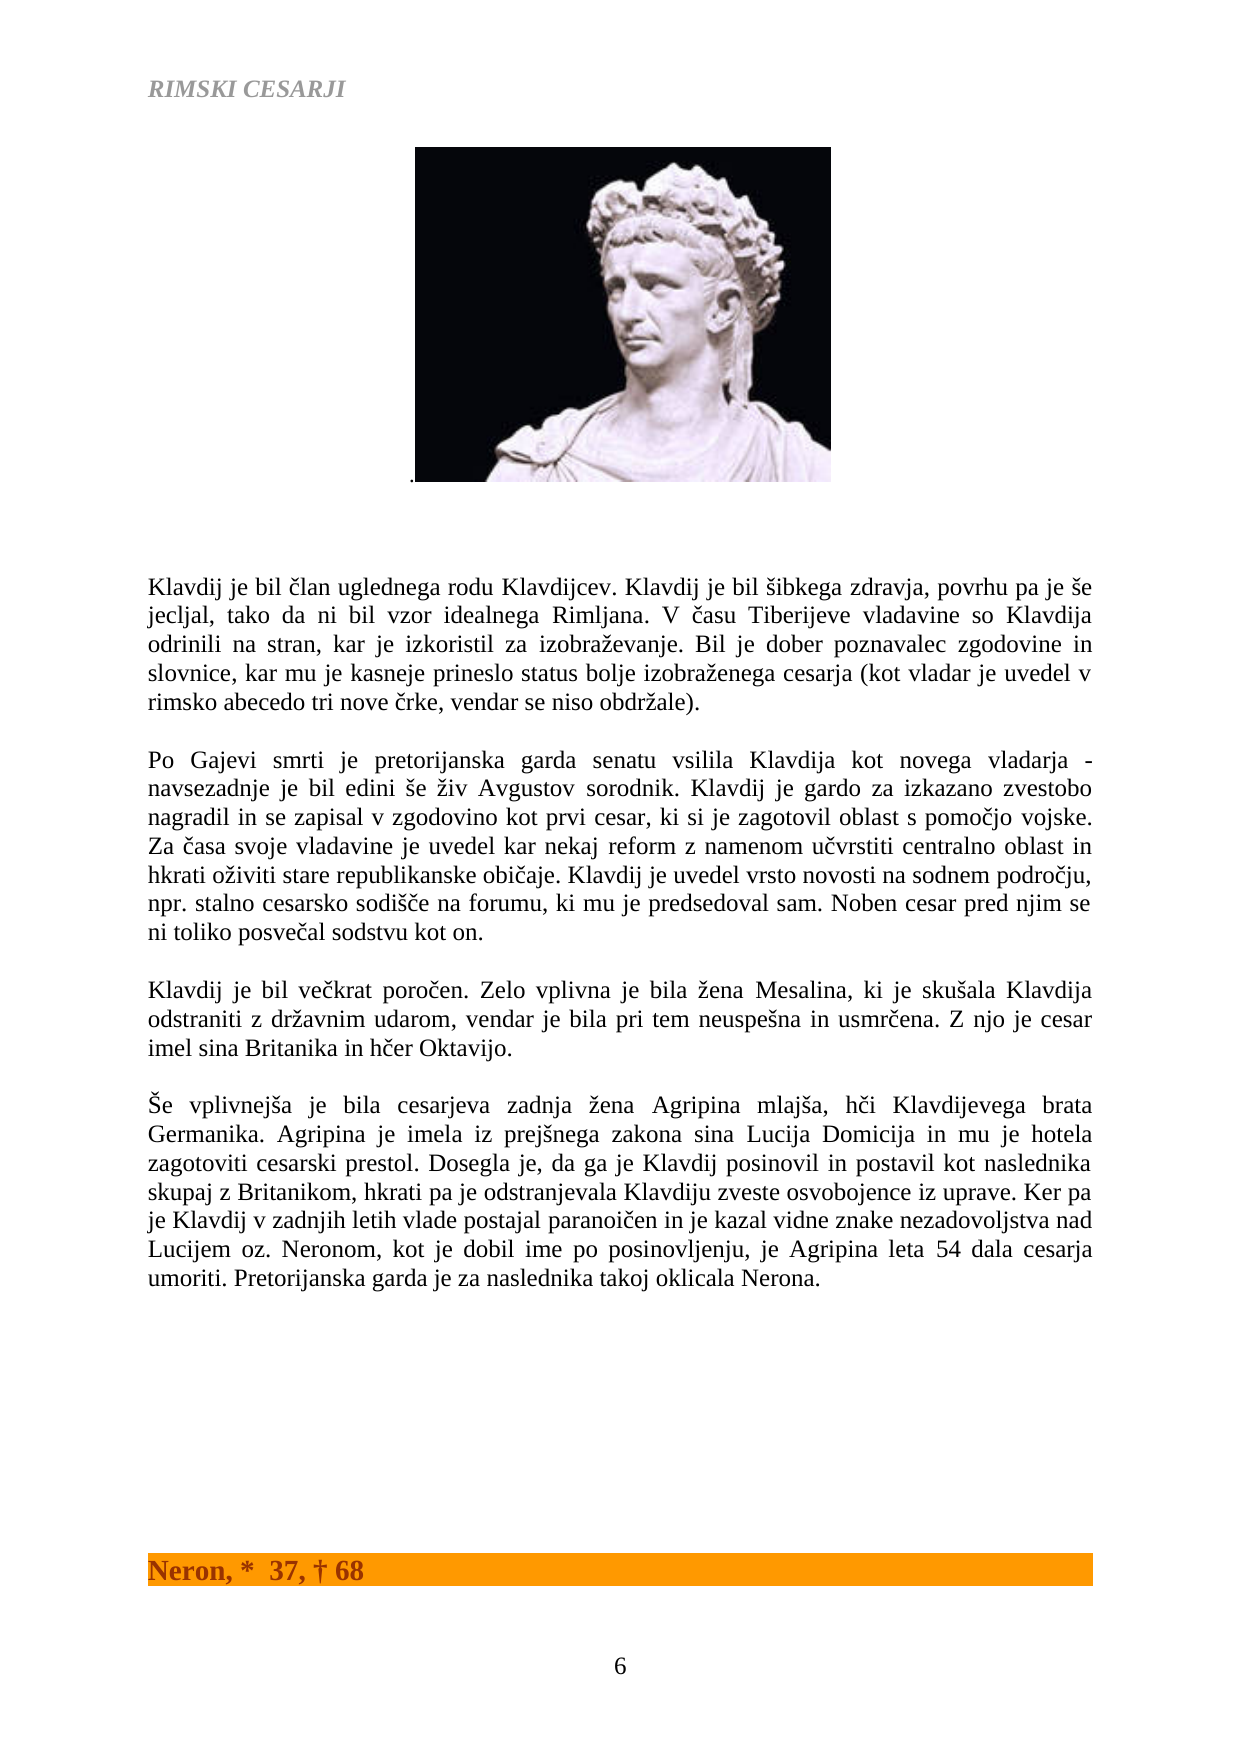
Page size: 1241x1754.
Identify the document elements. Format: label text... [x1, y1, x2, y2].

text . [148, 148, 1093, 487]
text Klavdij je bil večkrat poročen. Zelo vplivna je bila žena Mesalina, ki je skušala Klavdija odstraniti z državnim udarom, vendar je bila pri tem neuspešna in usmrčena. Z njo je cesar imel sina Britanika in hčer Oktavijo. [148, 975, 1093, 1061]
text Neron, * 37, † 68 [148, 1553, 1093, 1586]
text Klavdij je bil član uglednega rodu Klavdijcev. Klavdij je bil šibkega zdravja, povrhu pa je še jecljal, tako da ni bil vzor idealnega Rimljana. V času Tiberijeve vladavine so Klavdija odrinili na stran, kar je izkoristil za izobraževanje. Bil je dober poznavalec zgodovine in slovnice, kar mu je kasneje prineslo status bolje izobraženega cesarja (kot vladar je uvedel v rimsko abecedo tri nove črke, vendar se niso obdržale). [148, 572, 1093, 716]
text Po Gajevi smrti je pretorijanska garda senatu vsilila Klavdija kot novega vladarja - navsezadnje je bil edini še živ Avgustov sorodnik. Klavdij je gardo za izkazano zvestobo nagradil in se zapisal v zgodovino kot prvi cesar, ki si je zagotovil oblast s pomočjo vojske. Za časa svoje vladavine je uvedel kar nekaj reform z namenom učvrstiti centralno oblast in hkrati oživiti stare republikanske običaje. Klavdij je uvedel vrsto novosti na sodnem področju, npr. stalno cesarsko sodišče na forumu, ki mu je predsedoval sam. Noben cesar pred njim se ni toliko posvečal sodstvu kot on. [148, 745, 1093, 946]
text Še vplivnejša je bila cesarjeva zadnja žena Agripina mlajša, hči Klavdijevega brata Germanika. Agripina je imela iz prejšnega zakona sina Lucija Domicija in mu je hotela zagotoviti cesarski prestol. Dosegla je, da ga je Klavdij posinovil in postavil kot naslednika skupaj z Britanikom, hkrati pa je odstranjevala Klavdiju zveste osvobojence iz uprave. Ker pa je Klavdij v zadnjih letih vlade postajal paranoičen in je kazal vidne znake nezadovoljstva nad Lucijem oz. Neronom, kot je dobil ime po posinovljenju, je Agripina leta 54 dala cesarja umoriti. Pretorijanska garda je za naslednika takoj oklicala Nerona. [148, 1091, 1093, 1292]
picture [415, 147, 831, 482]
